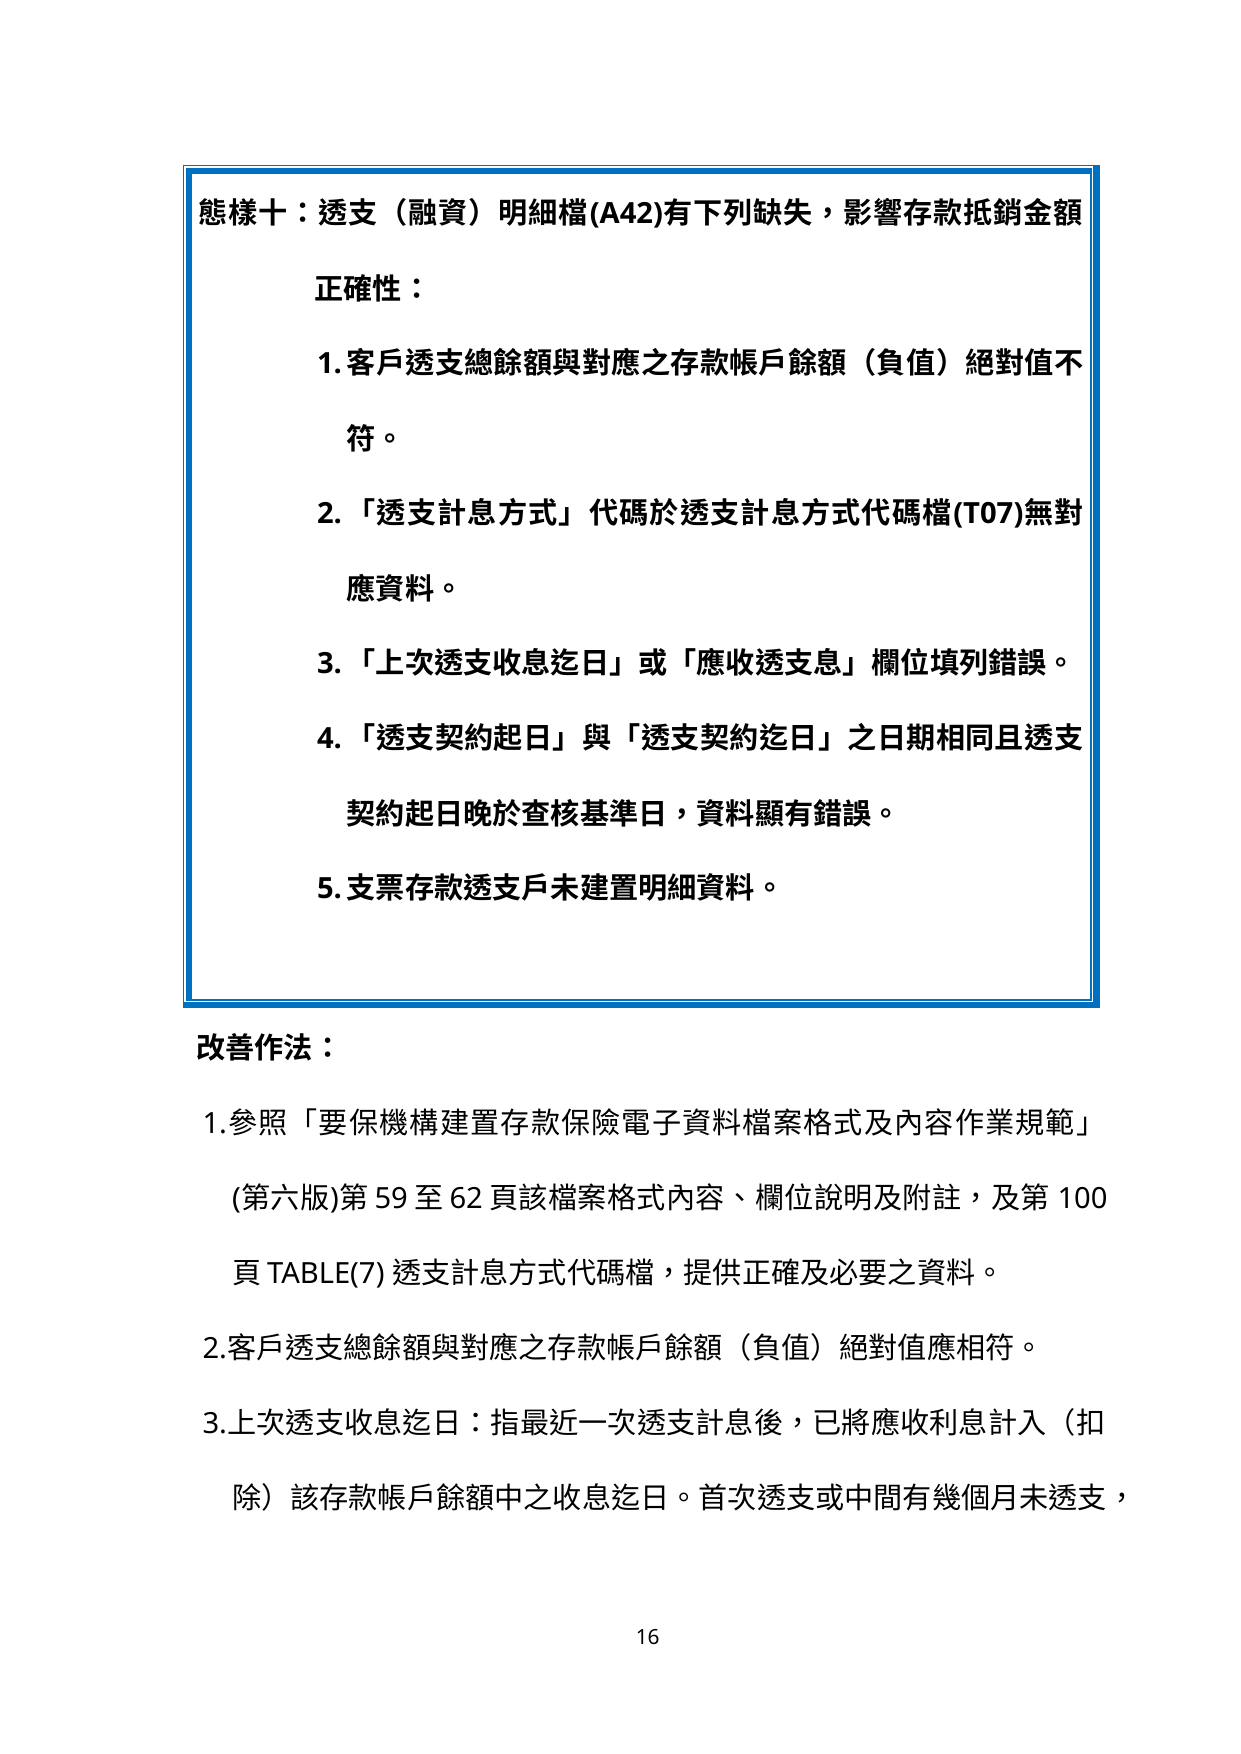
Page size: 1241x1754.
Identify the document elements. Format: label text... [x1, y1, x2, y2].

text 改善作法： [196, 1008, 1107, 1083]
table_header 態樣十：透支（融資）明細檔(A42)有下列缺失，影響存款抵銷金額正確性： 客戶透支總餘額與對應之存款帳戶餘額（負值）絕對值不符。 「透支計息方式」代碼於透支計息方式代碼檔(T07)無對應資料。 「上次透支收息迄日」或「應收透支息」欄位填列錯誤。 「透支契約起日」與「透支契約迄日」之日期相同且透支契約起日晚於查核基準日，資料顯有錯誤。 支票存款透支戶未建置明細資料。 [192, 174, 1090, 999]
text 3.上次透支收息迄日：指最近一次透支計息後，已將應收利息計入（扣除）該存款帳戶餘額中之收息迄日。首次透支或中間有幾個月未透支，致無上次透支收息迄日者，請填下次計息起日。 [202, 1383, 1107, 1533]
text 2.客戶透支總餘額與對應之存款帳戶餘額（負值）絕對值應相符。 [202, 1308, 1107, 1383]
text 1.參照「要保機構建置存款保險電子資料檔案格式及內容作業規範」(第六版)第59至62頁該檔案格式內容、欄位說明及附註，及第100頁TABLE(7) 透支計息方式代碼檔，提供正確及必要之資料。 [202, 1083, 1107, 1308]
